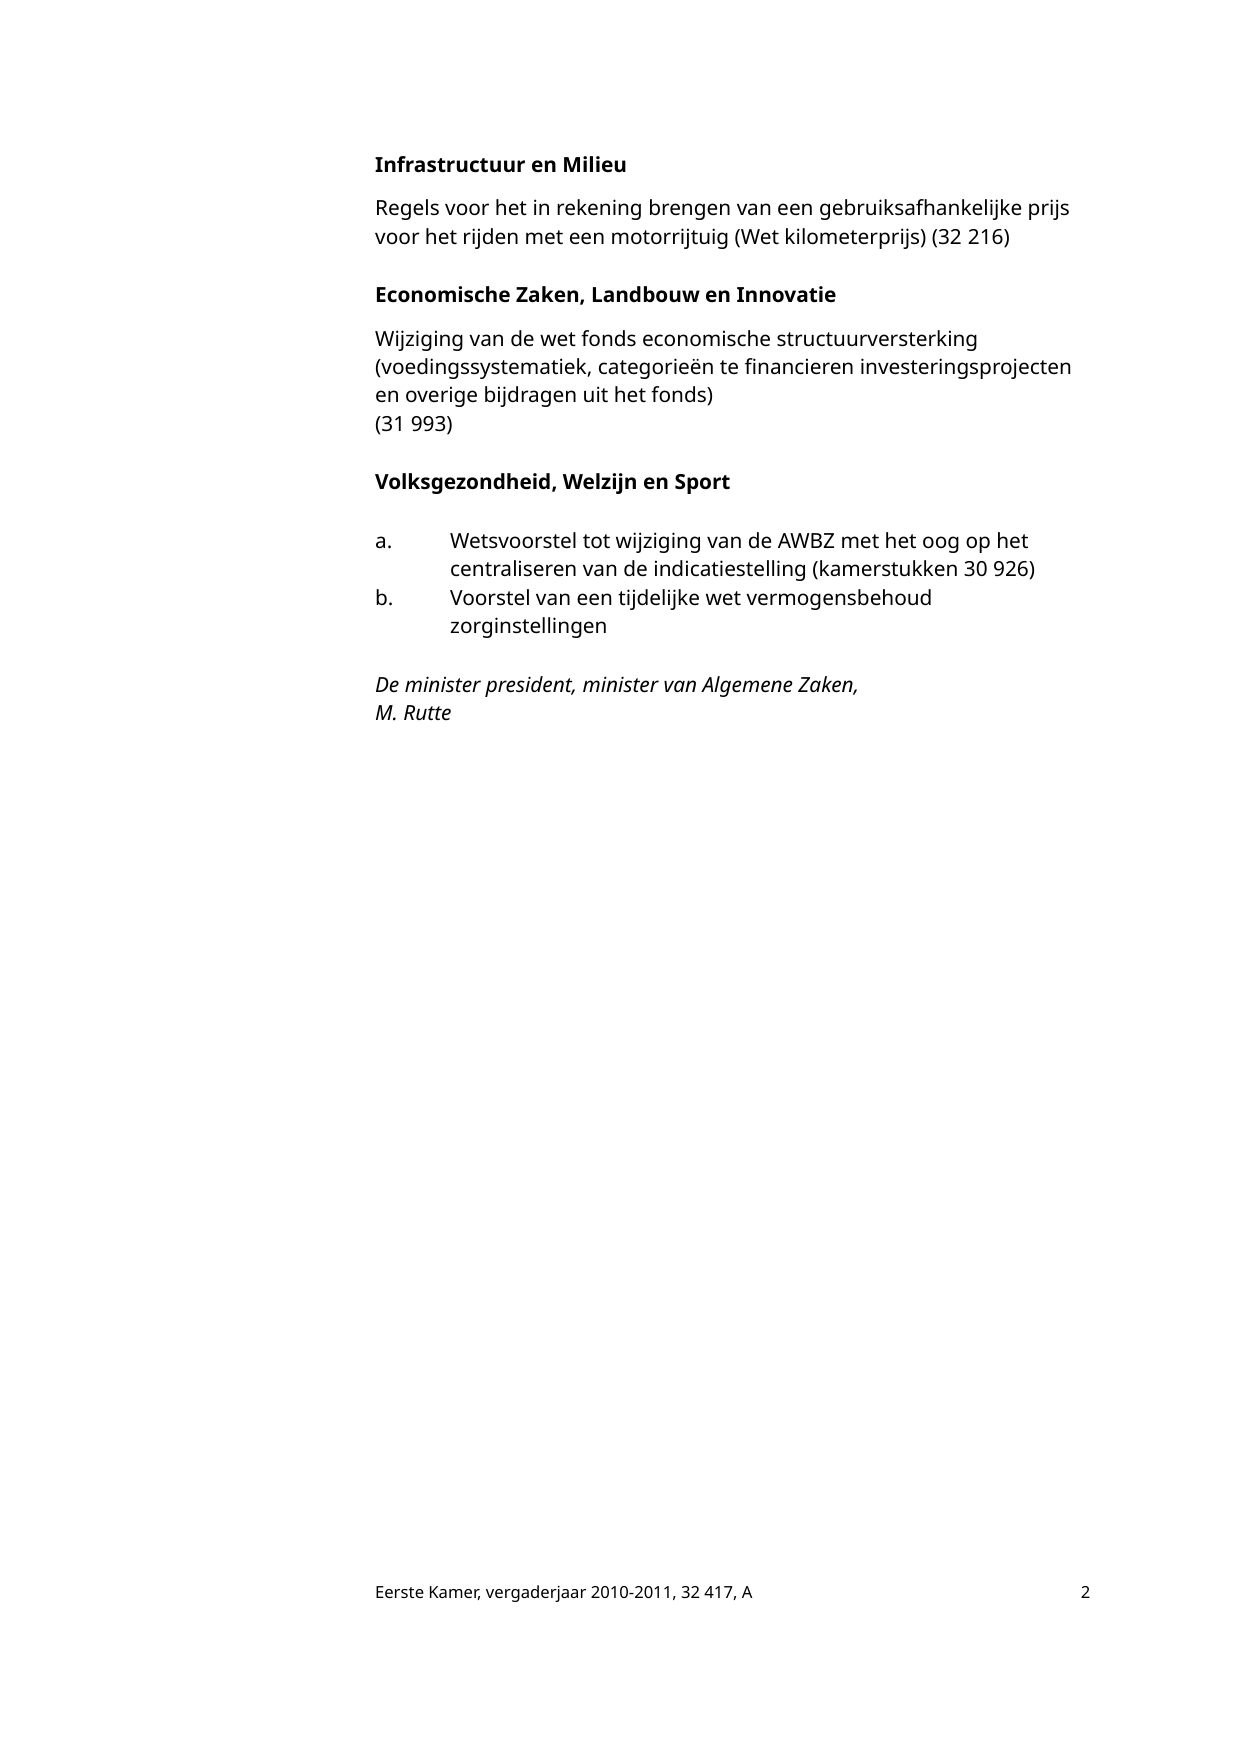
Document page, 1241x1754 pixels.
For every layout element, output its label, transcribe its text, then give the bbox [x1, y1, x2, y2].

text Economische Zaken, Landbouw en Innovatie [375, 280, 1090, 309]
text Regels voor het in rekening brengen van een gebruiksafhankelijke prijs voor het rijden met een motorrijtuig (Wet kilometerprijs) (32 216) [375, 193, 1090, 250]
text (31 993) [375, 409, 1090, 437]
text M. Rutte [375, 698, 1090, 727]
text De minister president, minister van Algemene Zaken, [375, 670, 1090, 698]
list Voorstel van een tijdelijke wet vermogensbehoud zorginstellingen [375, 583, 1090, 640]
text Infrastructuur en Milieu [375, 150, 1090, 178]
list Wetsvoorstel tot wijziging van de AWBZ met het oog op het centraliseren van de indicatiestelling (kamerstukken 30 926) [375, 526, 1090, 583]
text Wijziging van de wet fonds economische structuurversterking (voedingssystematiek, categorieën te financieren investeringsprojecten en overige bijdragen uit het fonds) [375, 324, 1090, 409]
text Volksgezondheid, Welzijn en Sport [375, 467, 1090, 496]
